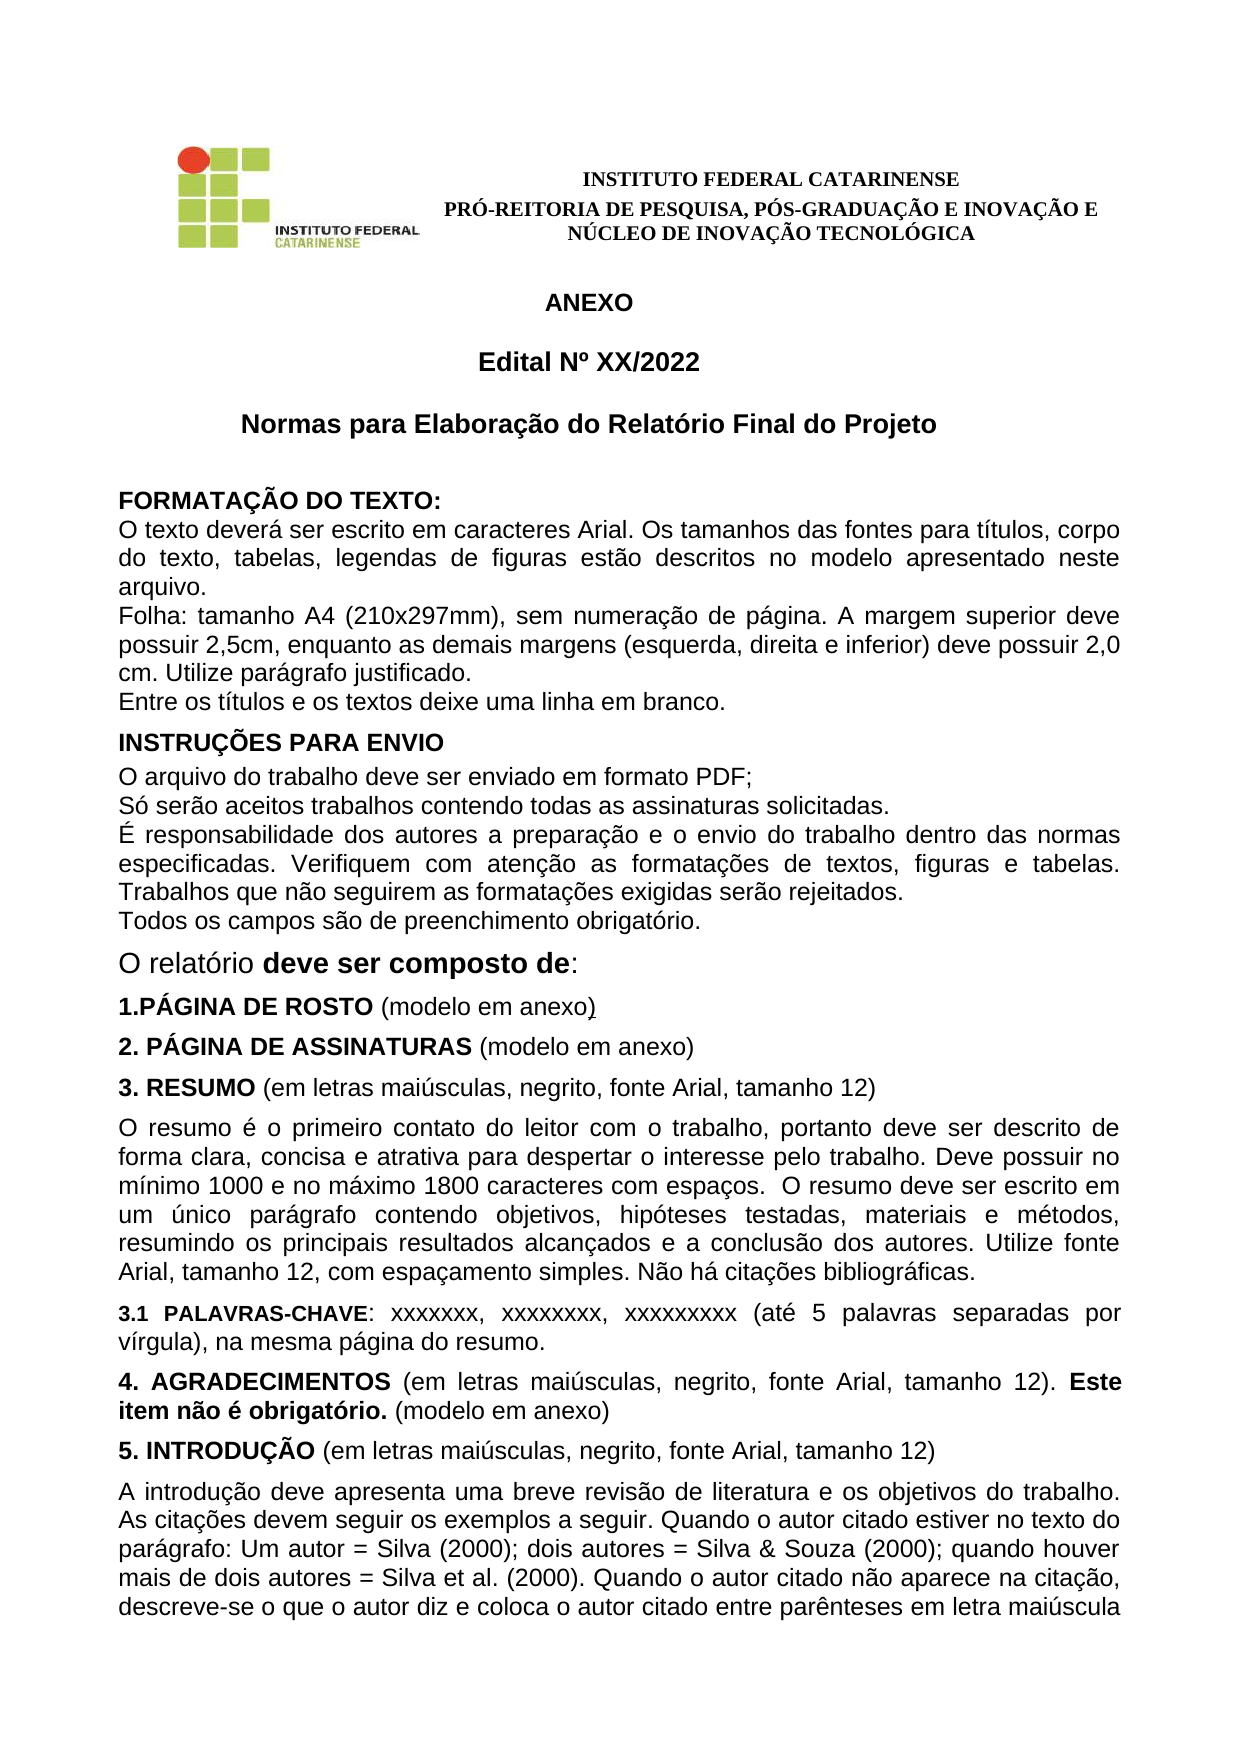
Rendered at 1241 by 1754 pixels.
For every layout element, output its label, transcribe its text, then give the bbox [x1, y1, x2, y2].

text ANEXO [118, 288, 1059, 317]
text 3. RESUMO (em letras maiúsculas, negrito, fonte Arial, tamanho 12) [118, 1073, 1122, 1102]
text Só serão aceitos trabalhos contendo todas as assinaturas solicitadas. [118, 791, 1122, 820]
table_header INSTITUTO FEDERAL CATARINENSE PRÓ-REITORIA DE PESQUISA, PÓS-GRADUAÇÃO E INOVAÇÃO E NÚCLEO DE INOVAÇÃO TECNOLÓGICA [427, 147, 1122, 259]
text O texto deverá ser escrito em caracteres Arial. Os tamanhos das fontes para títulos, corpo do texto, tabelas, legendas de figuras estão descritos no modelo apresentado neste arquivo. [118, 514, 1122, 601]
text 1.PÁGINA DE ROSTO (modelo em anexo) [118, 992, 1122, 1021]
text Edital Nº XX/2022 [118, 346, 1059, 377]
text O resumo é o primeiro contato do leitor com o trabalho, portanto deve ser descrito de forma clara, concisa e atrativa para despertar o interesse pelo trabalho. Deve possuir no mínimo 1000 e no máximo 1800 caracteres com espaços. O resumo deve ser escrito em um único parágrafo contendo objetivos, hipóteses testadas, materiais e métodos, resumindo os principais resultados alcançados e a conclusão dos autores. Utilize fonte Arial, tamanho 12, com espaçamento simples. Não há citações bibliográficas. [118, 1113, 1122, 1286]
text INSTRUÇÕES PARA ENVIO [118, 728, 1122, 756]
text FORMATAÇÃO DO TEXTO: [118, 486, 1122, 514]
text O arquivo do trabalho deve ser enviado em formato PDF; [118, 762, 1122, 791]
text A introdução deve apresenta uma breve revisão de literatura e os objetivos do trabalho. As citações devem seguir os exemplos a seguir. Quando o autor citado estiver no texto do parágrafo: Um autor = Silva (2000); dois autores = Silva & Souza (2000); quando houver mais de dois autores = Silva et al. (2000). Quando o autor citado não aparece na citação, descreve-se o que o autor diz e coloca o autor citado entre parênteses em letra maiúscula [118, 1477, 1122, 1621]
text 2. PÁGINA DE ASSINATURAS (modelo em anexo) [118, 1032, 1122, 1061]
text 3.1 PALAVRAS-CHAVE: xxxxxxx, xxxxxxxx, xxxxxxxxx (até 5 palavras separadas por vírgula), na mesma página do resumo. [118, 1298, 1122, 1355]
text 4. AGRADECIMENTOS (em letras maiúsculas, negrito, fonte Arial, tamanho 12). Este item não é obrigatório. (modelo em anexo) [118, 1367, 1122, 1424]
text O relatório deve ser composto de: [118, 947, 1122, 980]
text Entre os títulos e os textos deixe uma linha em branco. [118, 687, 1122, 716]
text 5. INTRODUÇÃO (em letras maiúsculas, negrito, fonte Arial, tamanho 12) [118, 1436, 1122, 1465]
subtitle Normas para Elaboração do Relatório Final do Projeto [118, 408, 1059, 439]
table_header [177, 147, 427, 259]
text Todos os campos são de preenchimento obrigatório. [118, 906, 1122, 935]
text Folha: tamanho A4 (210x297mm), sem numeração de página. A margem superior deve possuir 2,5cm, enquanto as demais margens (esquerda, direita e inferior) deve possuir 2,0 cm. Utilize parágrafo justificado. [118, 601, 1122, 687]
picture [177, 146, 420, 248]
text É responsabilidade dos autores a preparação e o envio do trabalho dentro das normas especificadas. Verifiquem com atenção as formatações de textos, figuras e tabelas. Trabalhos que não seguirem as formatações exigidas serão rejeitados. [118, 820, 1122, 906]
